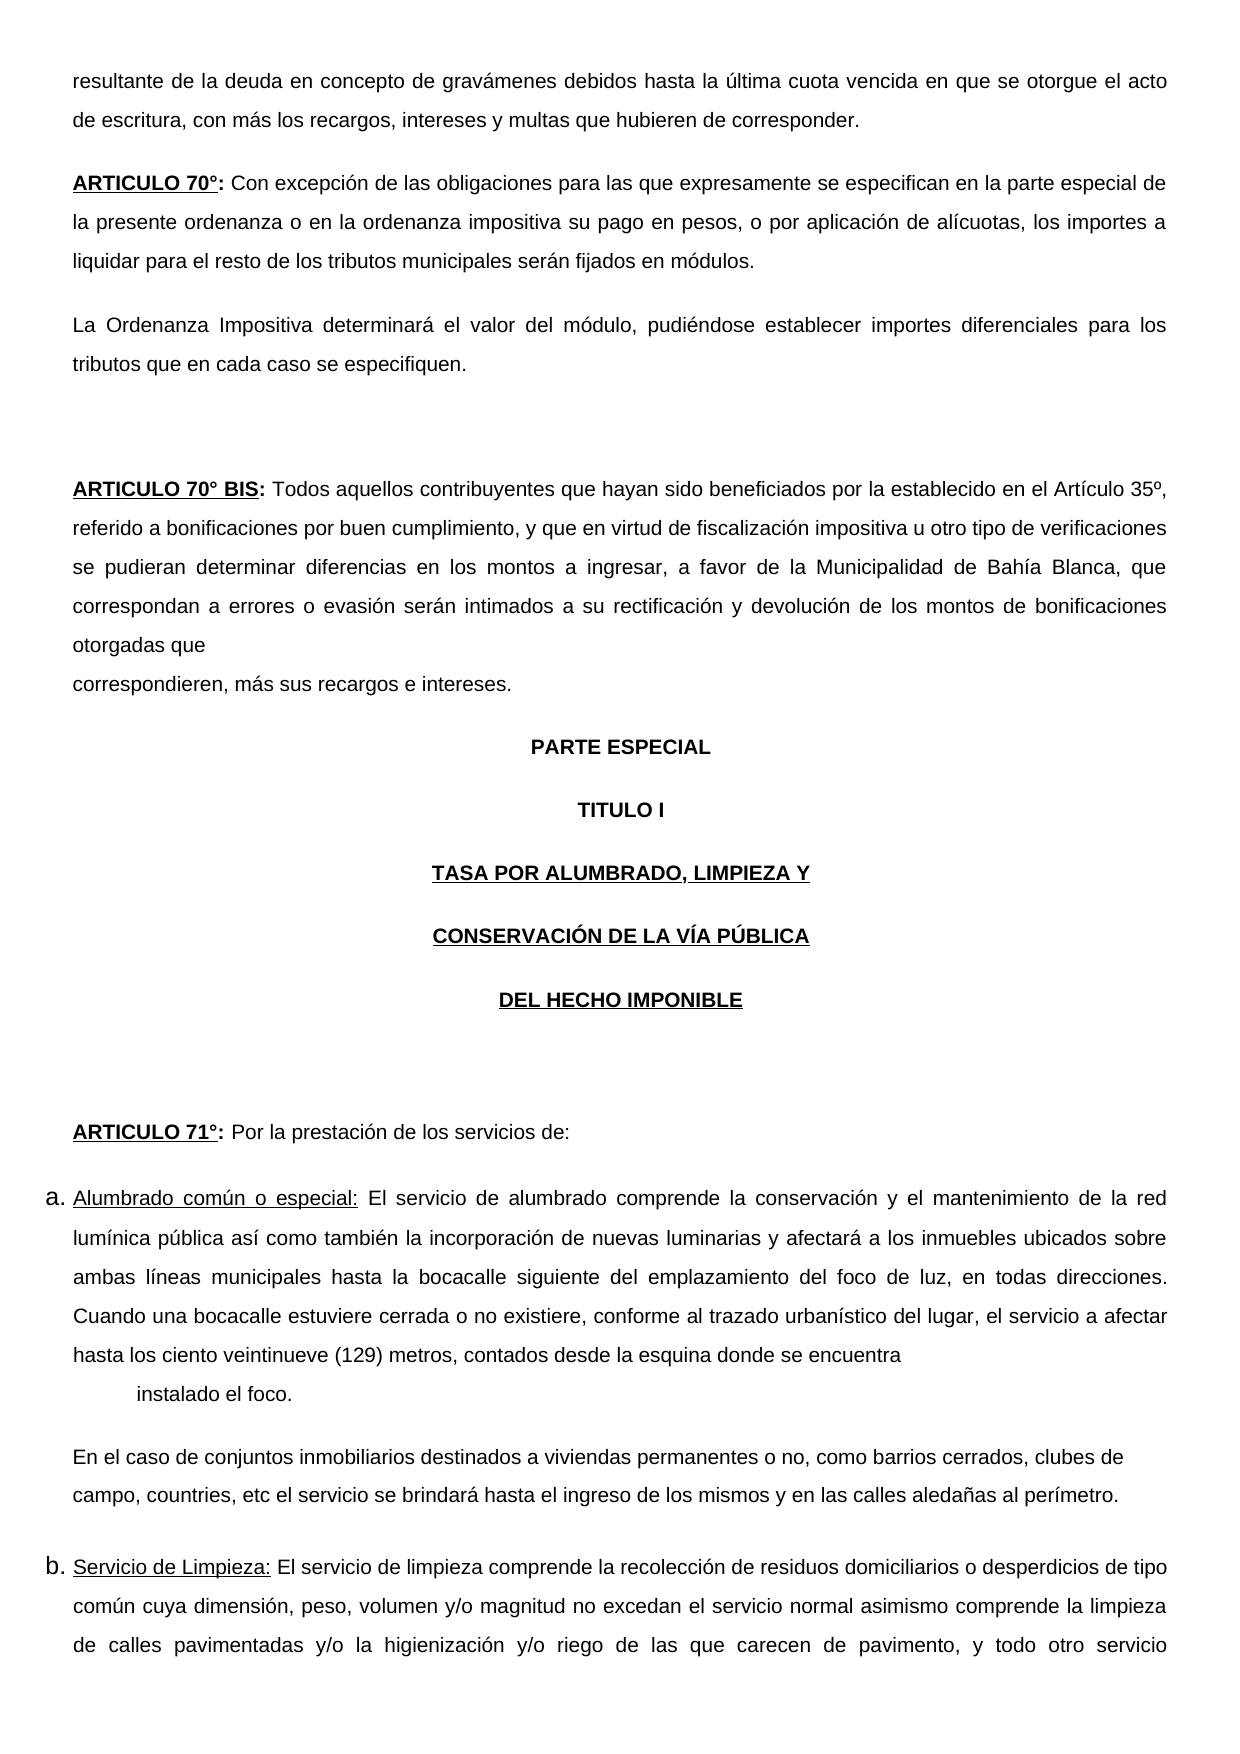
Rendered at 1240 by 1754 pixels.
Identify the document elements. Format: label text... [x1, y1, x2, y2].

subtitle DEL HECHO IMPONIBLE [73, 987, 1169, 1011]
list Alumbrado común o especial: El servicio de alumbrado comprende la conservación y el mantenimiento de la red lumínica pública así como también la incorporación de nuevas luminarias y afectará a los inmuebles ubicados sobre ambas líneas municipales hasta la bocacalle siguiente del emplazamiento del foco de luz, en todas direcciones. Cuando una bocacalle estuviere cerrada o no existiere, conforme al trazado urbanístico del lugar, el servicio a afectar hasta los ciento veintinueve (129) metros, contados desde la esquina donde se encuentra [45, 1182, 1169, 1367]
text En el caso de conjuntos inmobiliarios destinados a viviendas permanentes o no, como barrios cerrados, clubes de [72, 1445, 1169, 1469]
text CONSERVACIÓN DE LA VÍA PÚBLICA [73, 924, 1169, 948]
text ARTICULO 71°: Por la prestación de los servicios de: [72, 1116, 1169, 1144]
text resultante de la deuda en concepto de gravámenes debidos hasta la última cuota vencida en que se otorgue el acto de escritura, con más los recargos, intereses y multas que hubieren de corresponder. [72, 69, 1169, 132]
text La Ordenanza Impositiva determinará el valor del módulo, pudiéndose establecer importes diferenciales para los tributos que en cada caso se especifiquen. [72, 312, 1169, 375]
text TITULO I [73, 798, 1169, 822]
text campo, countries, etc el servicio se brindará hasta el ingreso de los mismos y en las calles aledañas al perímetro. [72, 1483, 1169, 1507]
text ARTICULO 70°: Con excepción de las obligaciones para las que expresamente se especifican en la parte especial de la presente ordenanza o en la ordenanza impositiva su pago en pesos, o por aplicación de alícuotas, los importes a liquidar para el resto de los tributos municipales serán fijados en módulos. [72, 171, 1169, 273]
text correspondieren, más sus recargos e intereses. [72, 672, 1169, 696]
text instalado el foco. [136, 1382, 1169, 1406]
text PARTE ESPECIAL [73, 735, 1169, 759]
text TASA POR ALUMBRADO, LIMPIEZA Y [73, 861, 1169, 885]
list Servicio de Limpieza: El servicio de limpieza comprende la recolección de residuos domiciliarios o desperdicios de tipo común cuya dimensión, peso, volumen y/o magnitud no excedan el servicio normal asimismo comprende la limpieza de calles pavimentadas y/o la higienización y/o riego de las que carecen de pavimento, y todo otro servicio [45, 1551, 1169, 1657]
text ARTICULO 70° BIS: Todos aquellos contribuyentes que hayan sido beneficiados por la establecido en el Artículo 35º, referido a bonificaciones por buen cumplimiento, y que en virtud de fiscalización impositiva u otro tipo de verificaciones se pudieran determinar diferencias en los montos a ingresar, a favor de la Municipalidad de Bahía Blanca, que correspondan a errores o evasión serán intimados a su rectificación y devolución de los montos de bonificaciones otorgadas que [72, 477, 1169, 657]
